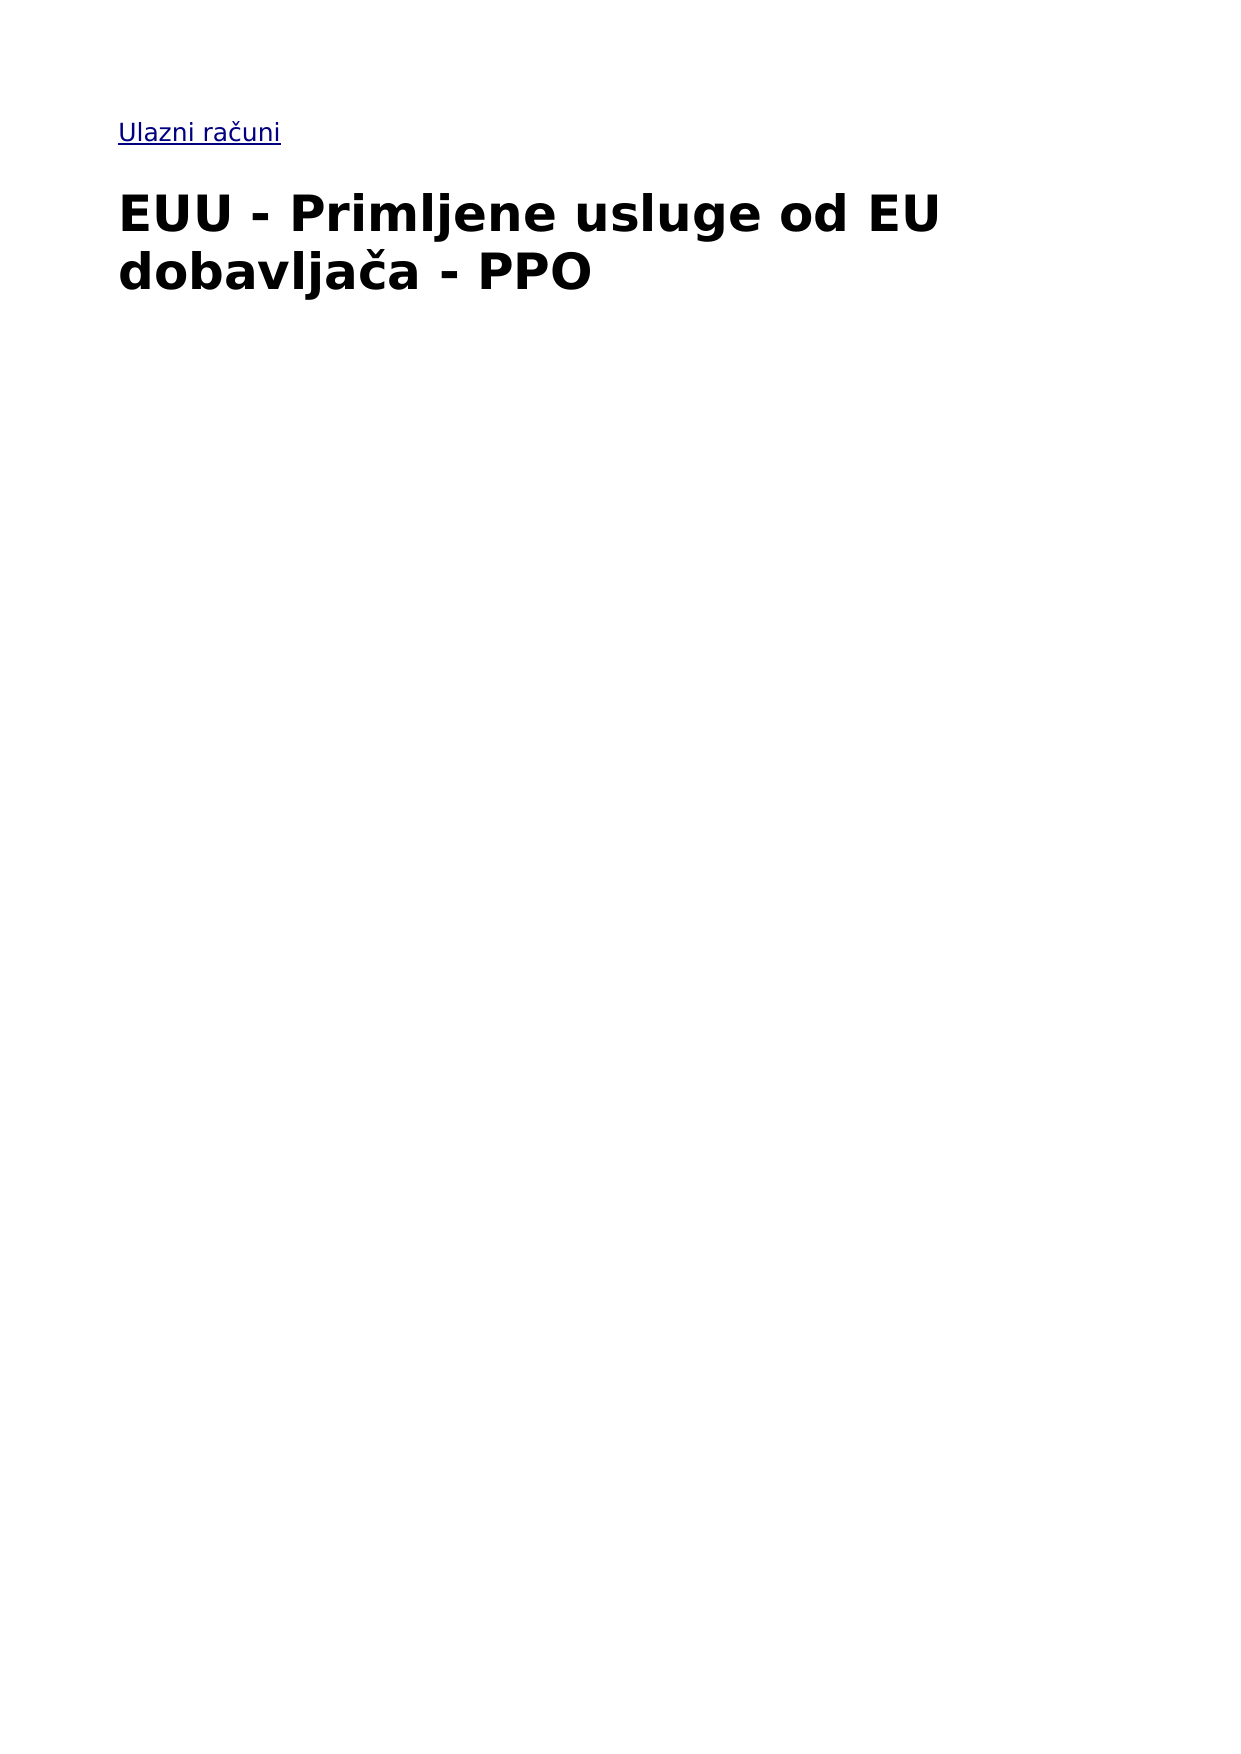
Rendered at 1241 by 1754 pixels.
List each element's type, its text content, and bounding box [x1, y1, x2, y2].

subtitle EUU - Primljene usluge od EU dobavljača - PPO [118, 185, 1122, 301]
text Ulazni računi [118, 118, 1122, 147]
